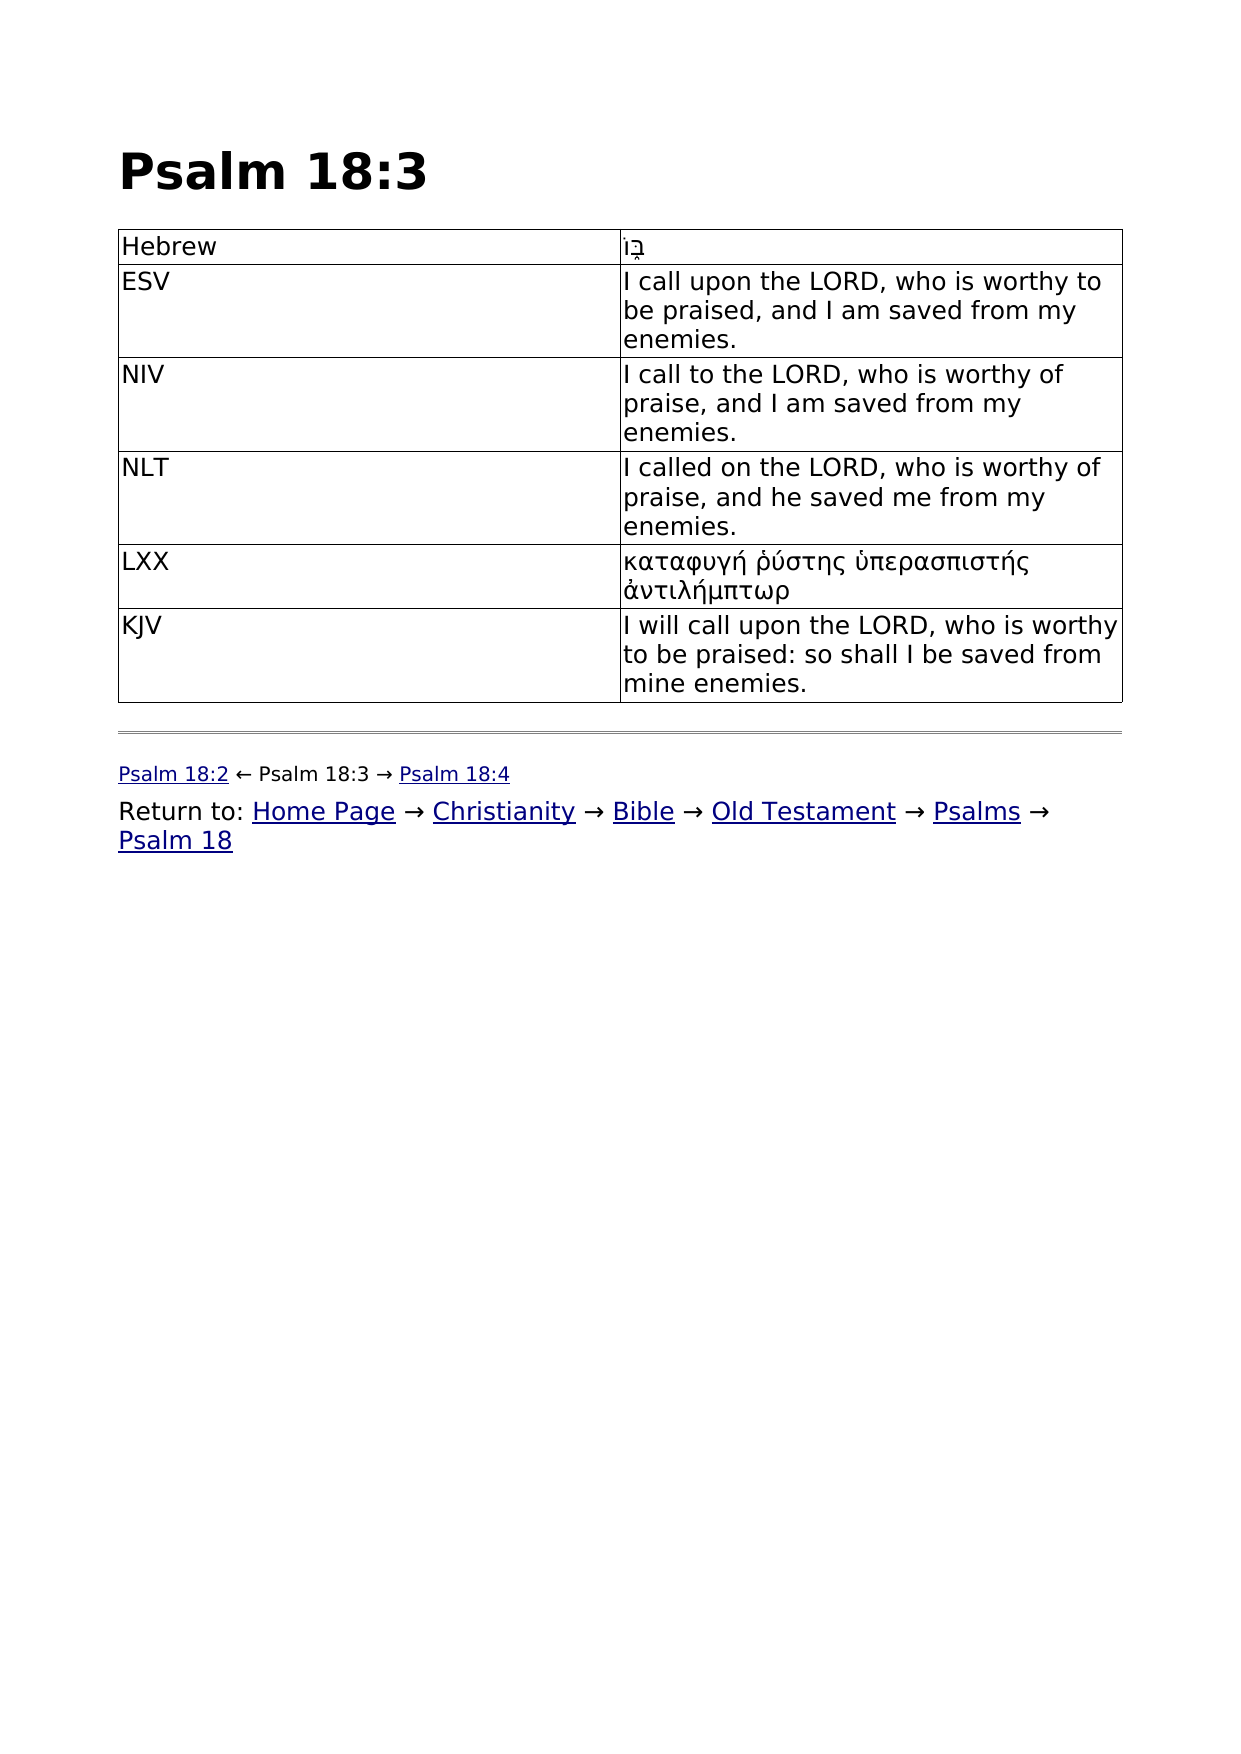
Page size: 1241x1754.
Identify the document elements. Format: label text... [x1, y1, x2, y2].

table_cell NIV [119, 358, 620, 451]
table_cell I call upon the LORD, who is worthy to be praised, and I am saved from my enemies. [621, 265, 1122, 357]
text Return to: Home Page → Christianity → Bible → Old Testament → Psalms → Psalm 18 [118, 797, 1122, 855]
table_cell I will call upon the LORD, who is worthy to be praised: so shall I be saved from mine enemies. [621, 609, 1122, 702]
subtitle Psalm 18:3 [118, 143, 1122, 201]
table_cell I call to the LORD, who is worthy of praise, and I am saved from my enemies. [621, 358, 1122, 451]
table_cell LXX [119, 545, 620, 608]
table_cell I called on the LORD, who is worthy of praise, and he saved me from my enemies. [621, 452, 1122, 544]
table_header בּ֑וֹ [621, 230, 1122, 264]
table_header Hebrew [119, 230, 620, 264]
text Psalm 18:2 ← Psalm 18:3 → Psalm 18:4 [118, 763, 1122, 797]
table_cell KJV [119, 609, 620, 702]
table_cell καταφυγή ῥύστης ὑπερασπιστής ἀντιλήμπτωρ [621, 545, 1122, 608]
table_cell ESV [119, 265, 620, 357]
table_cell NLT [119, 452, 620, 544]
